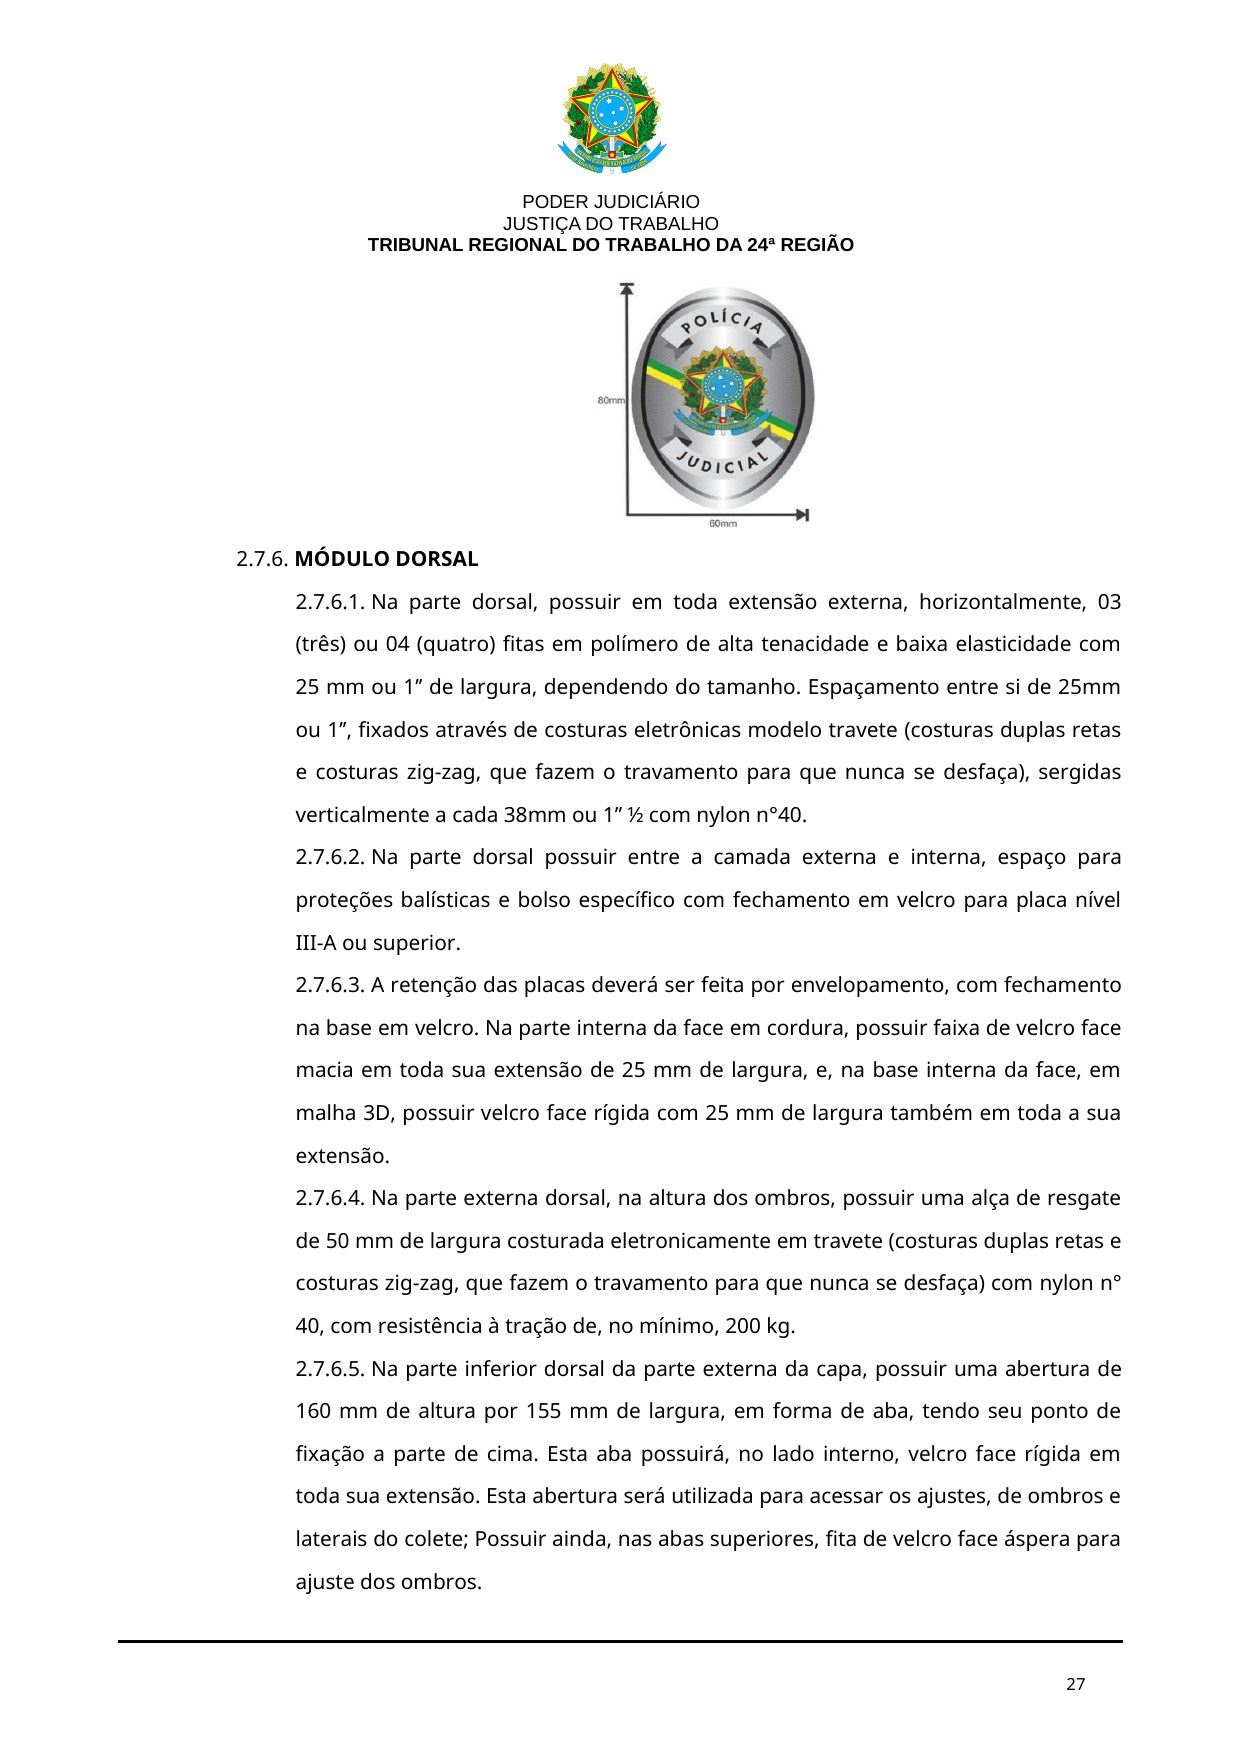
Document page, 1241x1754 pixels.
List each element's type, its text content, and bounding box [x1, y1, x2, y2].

list Na parte dorsal possuir entre a camada externa e interna, espaço para proteções balísticas e bolso específico com fechamento em velcro para placa nível III-A ou superior. [295, 842, 1123, 956]
list A retenção das placas deverá ser feita por envelopamento, com fechamento na base em velcro. Na parte interna da face em cordura, possuir faixa de velcro face macia em toda sua extensão de 25 mm de largura, e, na base interna da face, em malha 3D, possuir velcro face rígida com 25 mm de largura também em toda a sua extensão. [295, 970, 1123, 1169]
list Na parte dorsal, possuir em toda extensão externa, horizontalmente, 03 (três) ou 04 (quatro) fitas em polímero de alta tenacidade e baixa elasticidade com 25 mm ou 1’’ de largura, dependendo do tamanho. Espaçamento entre si de 25mm ou 1’’, fixados através de costuras eletrônicas modelo travete (costuras duplas retas e costuras zig-zag, que fazem o travamento para que nunca se desfaça), sergidas verticalmente a cada 38mm ou 1’’ ½ com nylon n°40. [295, 587, 1123, 828]
list Na parte externa dorsal, na altura dos ombros, possuir uma alça de resgate de 50 mm de largura costurada eletronicamente em travete (costuras duplas retas e costuras zig-zag, que fazem o travamento para que nunca se desfaça) com nylon n° 40, com resistência à tração de, no mínimo, 200 kg. [295, 1183, 1123, 1339]
list MÓDULO DORSAL [236, 544, 1123, 573]
list Na parte inferior dorsal da parte externa da capa, possuir uma abertura de 160 mm de altura por 155 mm de largura, em forma de aba, tendo seu ponto de fixação a parte de cima. Esta aba possuirá, no lado interno, velcro face rígida em toda sua extensão. Esta abertura será utilizada para acessar os ajustes, de ombros e laterais do colete; Possuir ainda, nas abas superiores, fita de velcro face áspera para ajuste dos ombros. [295, 1354, 1123, 1595]
